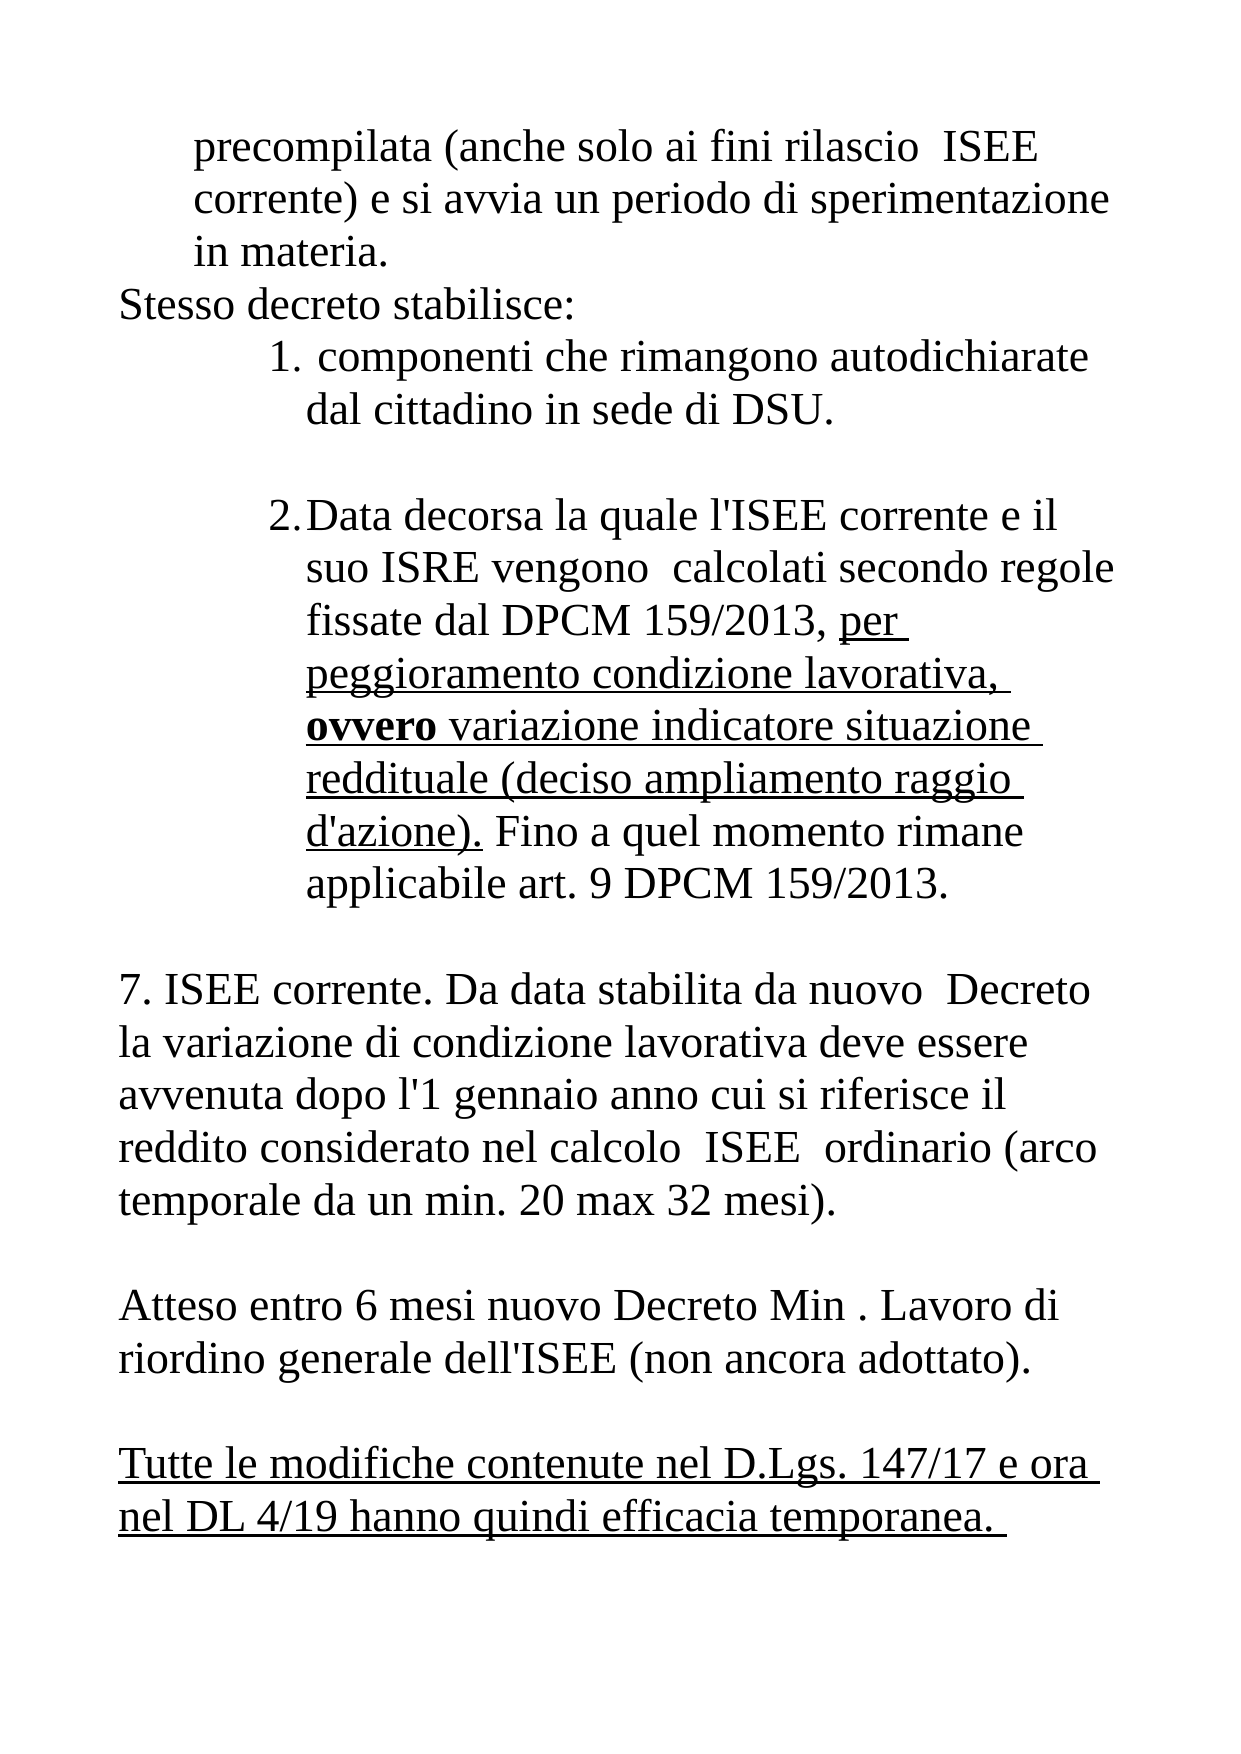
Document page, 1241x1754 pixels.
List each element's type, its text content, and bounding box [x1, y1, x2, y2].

list precompilata (anche solo ai fini rilascio ISEE corrente) e si avvia un periodo di sperimentazione in materia. [156, 118, 1122, 276]
list Data decorsa la quale l'ISEE corrente e il suo ISRE vengono calcolati secondo regole fissate dal DPCM 159/2013, per peggioramento condizione lavorativa, ovvero variazione indicatore situazione reddituale (deciso ampliamento raggio d'azione). Fino a quel momento rimane applicabile art. 9 DPCM 159/2013. [268, 487, 1122, 909]
text Tutte le modifiche contenute nel D.Lgs. 147/17 e ora nel DL 4/19 hanno quindi efficacia temporanea. [118, 1436, 1122, 1541]
text 7. ISEE corrente. Da data stabilita da nuovo Decreto la variazione di condizione lavorativa deve essere avvenuta dopo l'1 gennaio anno cui si riferisce il reddito considerato nel calcolo ISEE ordinario (arco temporale da un min. 20 max 32 mesi). [118, 961, 1122, 1225]
text Stesso decreto stabilisce: [118, 276, 1122, 329]
list componenti che rimangono autodichiarate dal cittadino in sede di DSU. [268, 329, 1122, 434]
text Atteso entro 6 mesi nuovo Decreto Min . Lavoro di riordino generale dell'ISEE (non ancora adottato). [118, 1278, 1122, 1383]
